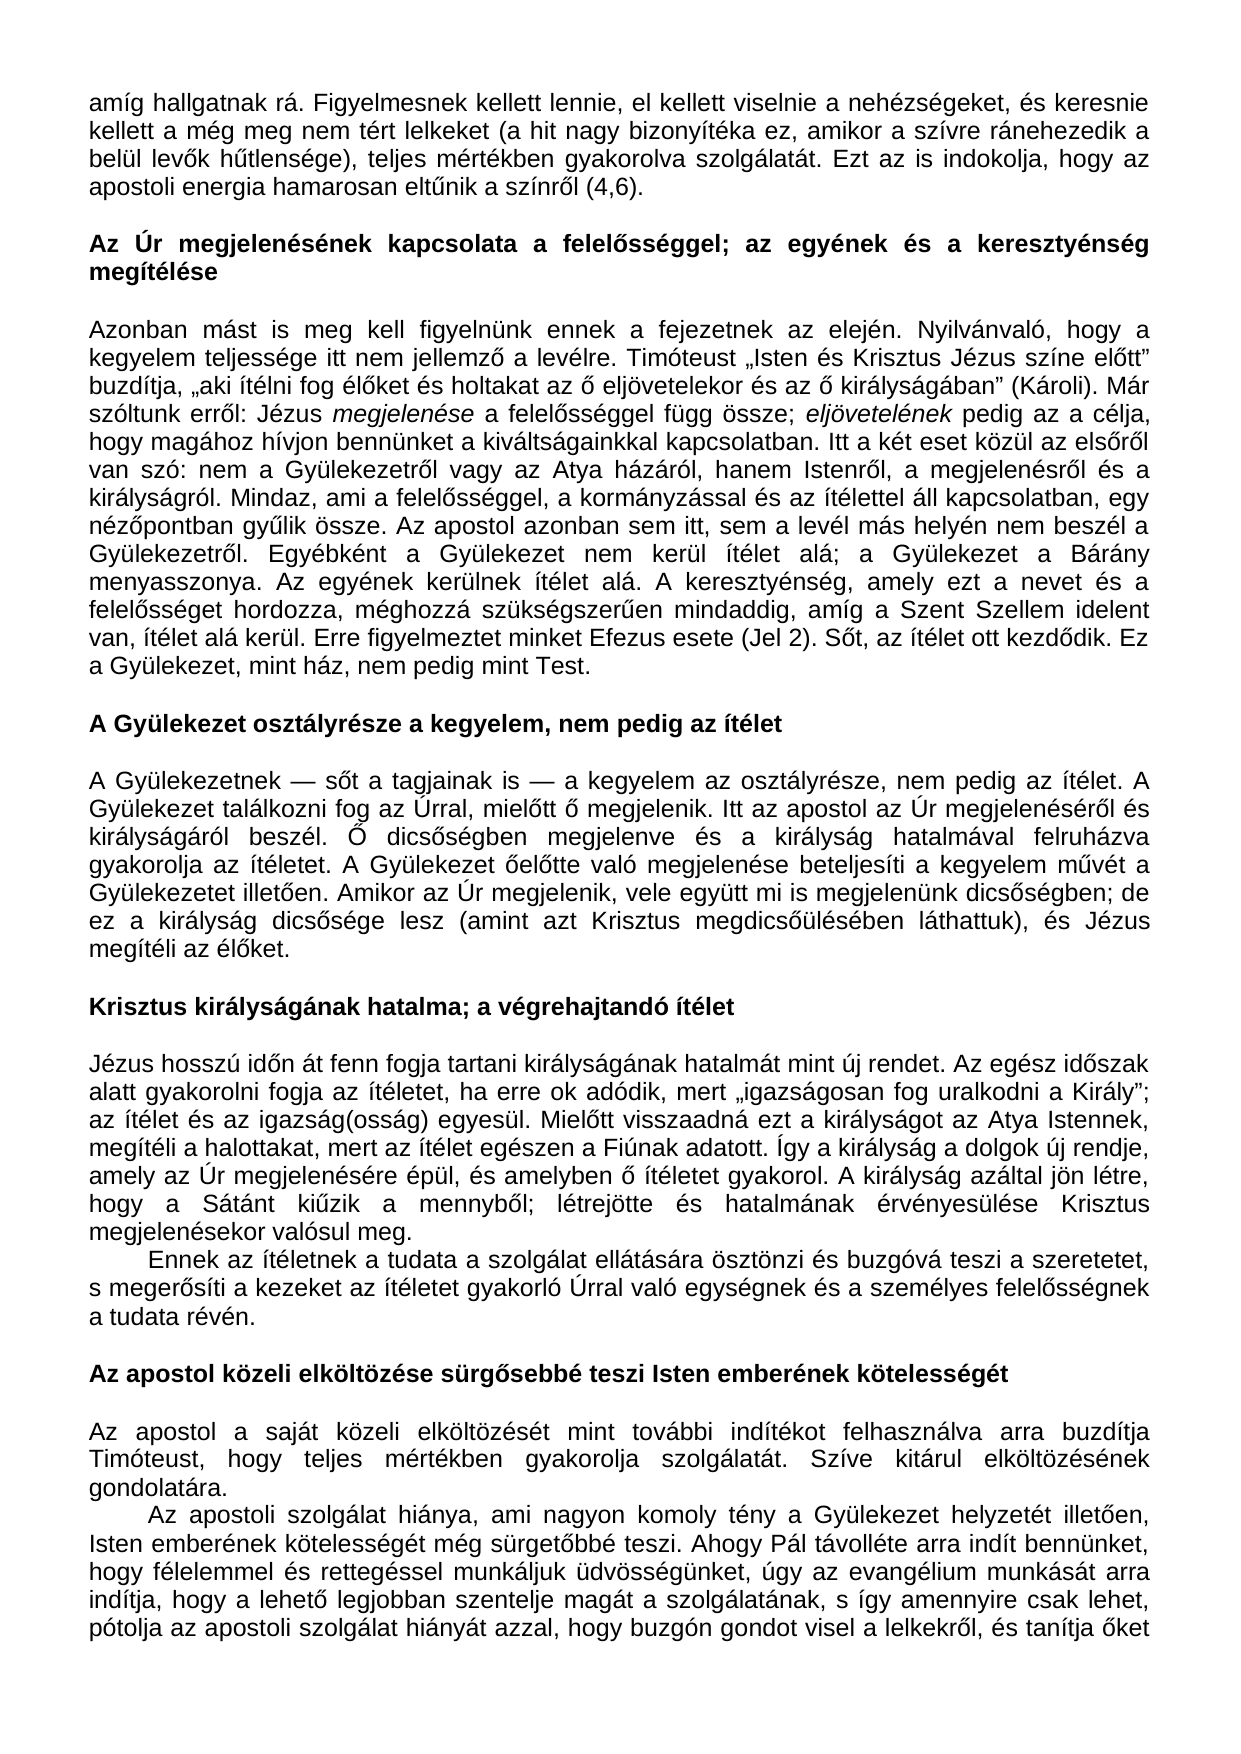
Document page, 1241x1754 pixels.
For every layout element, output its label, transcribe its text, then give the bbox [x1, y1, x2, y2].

text Az apostol közeli elköltözése sürgősebbé teszi Isten emberének kötelességét [88, 1360, 1152, 1388]
text Ennek az ítéletnek a tudata a szolgálat ellátására ösztönzi és buzgóvá teszi a szeretetet, s megerősíti a kezeket az ítéletet gyakorló Úrral való egységnek és a személyes felelősségnek a tudata révén. [88, 1246, 1152, 1330]
text A Gyülekezetnek — sőt a tagjainak is — a kegyelem az osztályrésze, nem pedig az ítélet. A Gyülekezet találkozni fog az Úrral, mielőtt ő megjelenik. Itt az apostol az Úr megjelenéséről és királyságáról beszél. Ő dicsőségben megjelenve és a királyság hatalmával felruházva gyakorolja az ítéletet. A Gyülekezet őelőtte való megjelenése beteljesíti a kegyelem művét a Gyülekezetet illetően. Amikor az Úr megjelenik, vele együtt mi is megjelenünk dicsőségben; de ez a királyság dicsősége lesz (amint azt Krisztus megdicsőülésében láthattuk), és Jézus megítéli az élőket. [88, 767, 1152, 963]
text amíg hallgatnak rá. Figyelmesnek kellett lennie, el kellett viselnie a nehézségeket, és keresnie kellett a még meg nem tért lelkeket (a hit nagy bizonyítéka ez, amikor a szívre ránehezedik a belül levők hűtlensége), teljes mértékben gyakorolva szolgálatát. Ezt az is indokolja, hogy az apostoli energia hamarosan eltűnik a színről (4,6). [88, 88, 1152, 201]
text Azonban mást is meg kell figyelnünk ennek a fejezetnek az elején. Nyilvánvaló, hogy a kegyelem teljessége itt nem jellemző a levélre. Timóteust „Isten és Krisztus Jézus színe előtt” buzdítja, „aki ítélni fog élőket és holtakat az ő eljövetelekor és az ő királyságában” (Károli). Már szóltunk erről: Jézus megjelenése a felelősséggel függ össze; eljövetelének pedig az a célja, hogy magához hívjon bennünket a kiváltságainkkal kapcsolatban. Itt a két eset közül az elsőről van szó: nem a Gyülekezetről vagy az Atya házáról, hanem Istenről, a megjelenésről és a királyságról. Mindaz, ami a felelősséggel, a kormányzással és az ítélettel áll kapcsolatban, egy nézőpontban gyűlik össze. Az apostol azonban sem itt, sem a levél más helyén nem beszél a Gyülekezetről. Egyébként a Gyülekezet nem kerül ítélet alá; a Gyülekezet a Bárány menyasszonya. Az egyének kerülnek ítélet alá. A keresztyénség, amely ezt a nevet és a felelősséget hordozza, méghozzá szükségszerűen mindaddig, amíg a Szent Szellem idelent van, ítélet alá kerül. Erre figyelmeztet minket Efezus esete (Jel 2). Sőt, az ítélet ott kezdődik. Ez a Gyülekezet, mint ház, nem pedig mint Test. [88, 316, 1152, 680]
text Az apostol a saját közeli elköltözését mint további indítékot felhasználva arra buzdítja Timóteust, hogy teljes mértékben gyakorolja szolgálatát. Szíve kitárul elköltözésének gondolatára. [88, 1417, 1152, 1501]
text Jézus hosszú időn át fenn fogja tartani királyságának hatalmát mint új rendet. Az egész időszak alatt gyakorolni fogja az ítéletet, ha erre ok adódik, mert „igazságosan fog uralkodni a Király”; az ítélet és az igazság(osság) egyesül. Mielőtt visszaadná ezt a királyságot az Atya Istennek, megítéli a halottakat, mert az ítélet egészen a Fiúnak adatott. Így a királyság a dolgok új rendje, amely az Úr megjelenésére épül, és amelyben ő ítéletet gyakorol. A királyság azáltal jön létre, hogy a Sátánt kiűzik a mennyből; létrejötte és hatalmának érvényesülése Krisztus megjelenésekor valósul meg. [88, 1050, 1152, 1246]
text Az apostoli szolgálat hiánya, ami nagyon komoly tény a Gyülekezet helyzetét illetően, Isten emberének kötelességét még sürgetőbbé teszi. Ahogy Pál távolléte arra indít bennünket, hogy félelemmel és rettegéssel munkáljuk üdvösségünket, úgy az evangélium munkását arra indítja, hogy a lehető legjobban szentelje magát a szolgálatának, s így amennyire csak lehet, pótolja az apostoli szolgálat hiányát azzal, hogy buzgón gondot visel a lelkekről, és tanítja őket [88, 1501, 1152, 1641]
text Krisztus királyságának hatalma; a végrehajtandó ítélet [88, 992, 1152, 1021]
text Az Úr megjelenésének kapcsolata a felelősséggel; az egyének és a keresztyénség megítélése [88, 230, 1152, 286]
text A Gyülekezet osztályrésze a kegyelem, nem pedig az ítélet [88, 709, 1152, 737]
